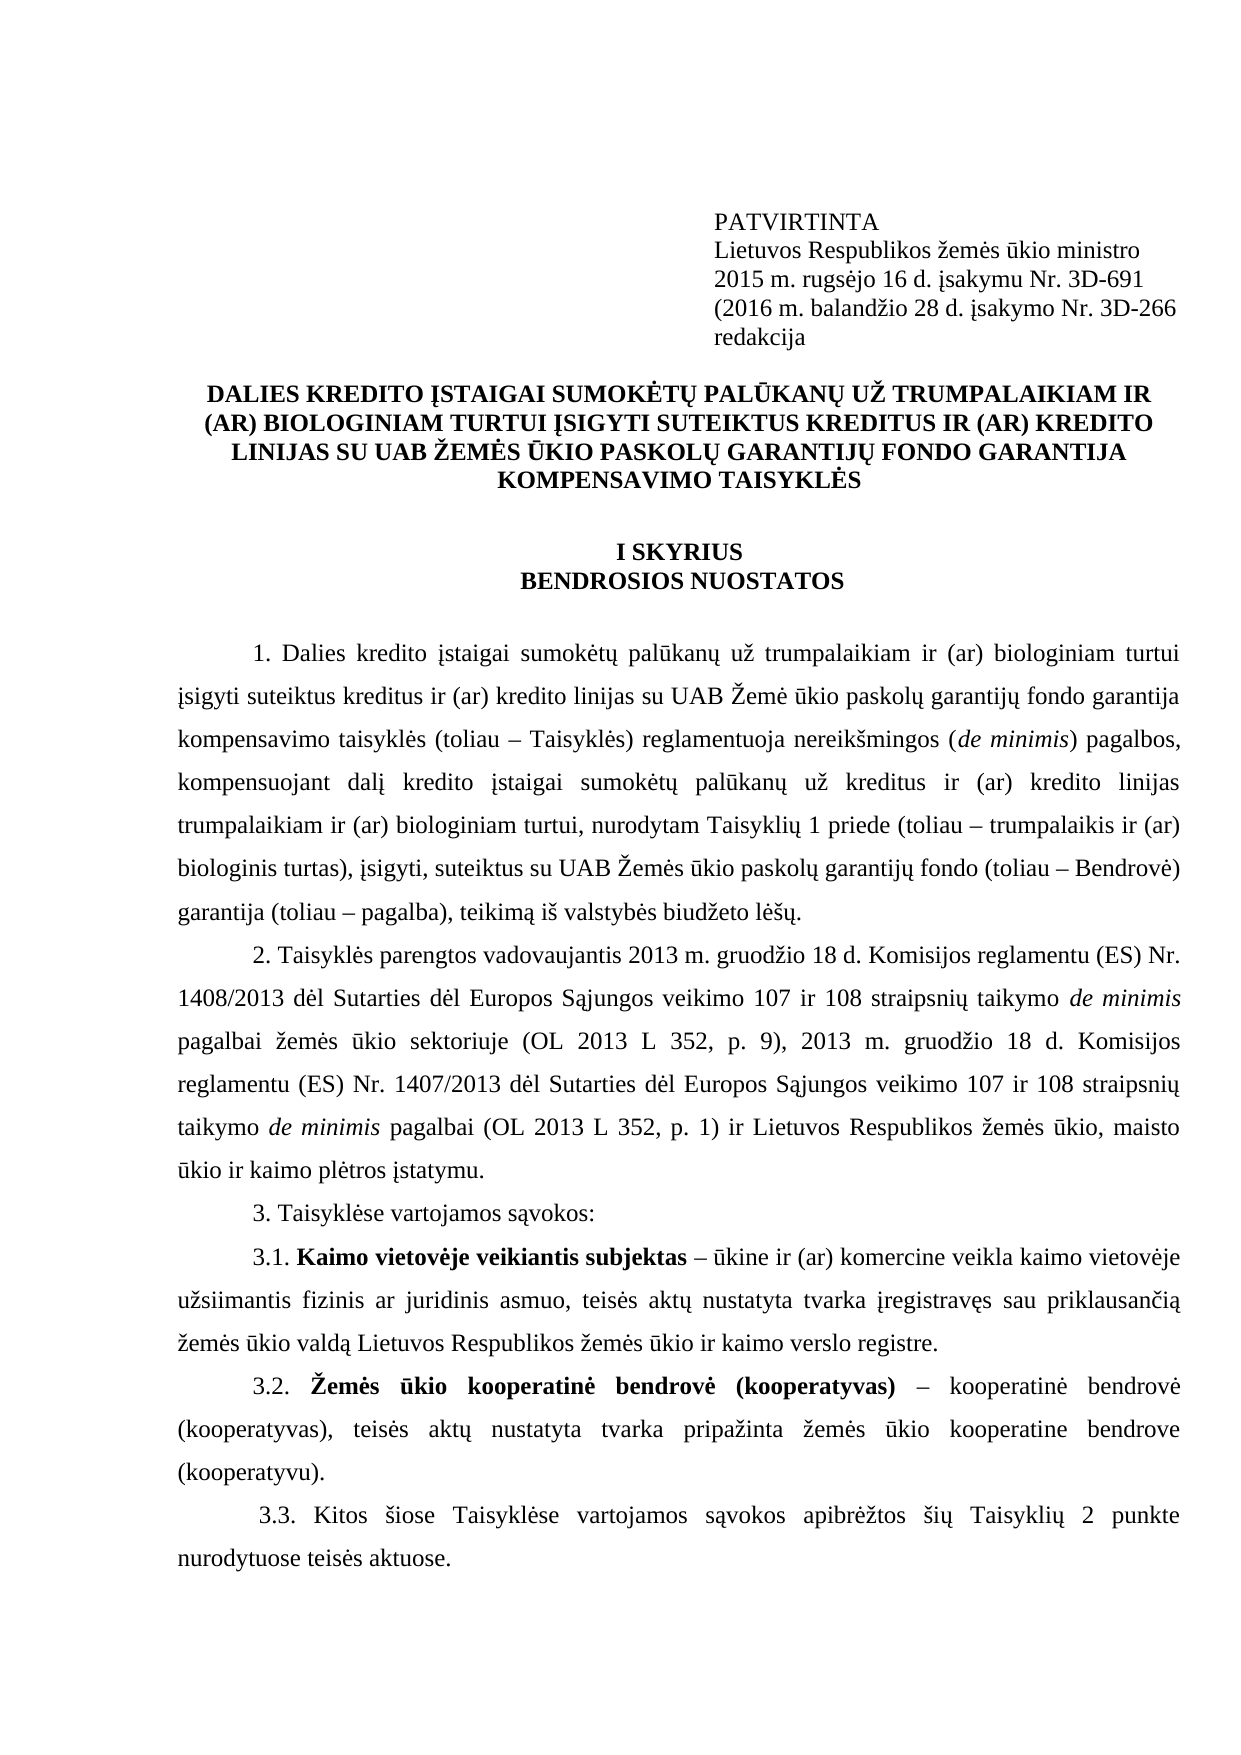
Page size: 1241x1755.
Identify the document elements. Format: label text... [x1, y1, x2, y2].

text 3.3. Kitos šiose Taisyklėse vartojamos sąvokos apibrėžtos šių Taisyklių 2 punkte nurodytuose teisės aktuose. [177, 1500, 1181, 1572]
text BENDROSIOS NUOSTATOS [177, 566, 1181, 595]
text 3.2. Žemės ūkio kooperatinė bendrovė (kooperatyvas) – kooperatinė bendrovė (kooperatyvas), teisės aktų nustatyta tvarka pripažinta žemės ūkio kooperatine bendrove (kooperatyvu). [177, 1371, 1181, 1486]
text (2016 m. balandžio 28 d. įsakymo Nr. 3D-266 [709, 293, 1181, 322]
text 2015 m. rugsėjo 16 d. įsakymu Nr. 3D-691 [709, 264, 1181, 293]
text 3.1. Kaimo vietovėje veikiantis subjektas – ūkine ir (ar) komercine veikla kaimo vietovėje užsiimantis fizinis ar juridinis asmuo, teisės aktų nustatyta tvarka įregistravęs sau priklausančią žemės ūkio valdą Lietuvos Respublikos žemės ūkio ir kaimo verslo registre. [177, 1242, 1181, 1357]
text DALIES KREDITO ĮSTAIGAI SUMOKĖTŲ PALŪKANŲ UŽ TRUMPALAIKIAM IR (AR) BIOLOGINIAM TURTUI ĮSIGYTI SUTEIKTUS KREDITUS IR (AR) KREDITO LINIJAS SU UAB ŽEMĖS ŪKIO PASKOLŲ GARANTIJŲ FONDO GARANTIJA KOMPENSAVIMO TAISYKLĖS [177, 379, 1181, 494]
text 1. Dalies kredito įstaigai sumokėtų palūkanų už trumpalaikiam ir (ar) biologiniam turtui įsigyti suteiktus kreditus ir (ar) kredito linijas su UAB Žemė ūkio paskolų garantijų fondo garantija kompensavimo taisyklės (toliau – Taisyklės) reglamentuoja nereikšmingos (de minimis) pagalbos, kompensuojant dalį kredito įstaigai sumokėtų palūkanų už kreditus ir (ar) kredito linijas trumpalaikiam ir (ar) biologiniam turtui, nurodytam Taisyklių 1 priede (toliau – trumpalaikis ir (ar) biologinis turtas), įsigyti, suteiktus su UAB Žemės ūkio paskolų garantijų fondo (toliau – Bendrovė) garantija (toliau – pagalba), teikimą iš valstybės biudžeto lėšų. [177, 638, 1181, 925]
text redakcija [709, 322, 1181, 350]
text 3. Taisyklėse vartojamos sąvokos: [177, 1198, 1181, 1227]
text Lietuvos Respublikos žemės ūkio ministro [709, 235, 1181, 264]
text PATVIRTINTA [709, 207, 1181, 235]
text I SKYRIUS [177, 537, 1181, 566]
text 2. Taisyklės parengtos vadovaujantis 2013 m. gruodžio 18 d. Komisijos reglamentu (ES) Nr. 1408/2013 dėl Sutarties dėl Europos Sąjungos veikimo 107 ir 108 straipsnių taikymo de minimis pagalbai žemės ūkio sektoriuje (OL 2013 L 352, p. 9), 2013 m. gruodžio 18 d. Komisijos reglamentu (ES) Nr. 1407/2013 dėl Sutarties dėl Europos Sąjungos veikimo 107 ir 108 straipsnių taikymo de minimis pagalbai (OL 2013 L 352, p. 1) ir Lietuvos Respublikos žemės ūkio, maisto ūkio ir kaimo plėtros įstatymu. [177, 940, 1181, 1184]
